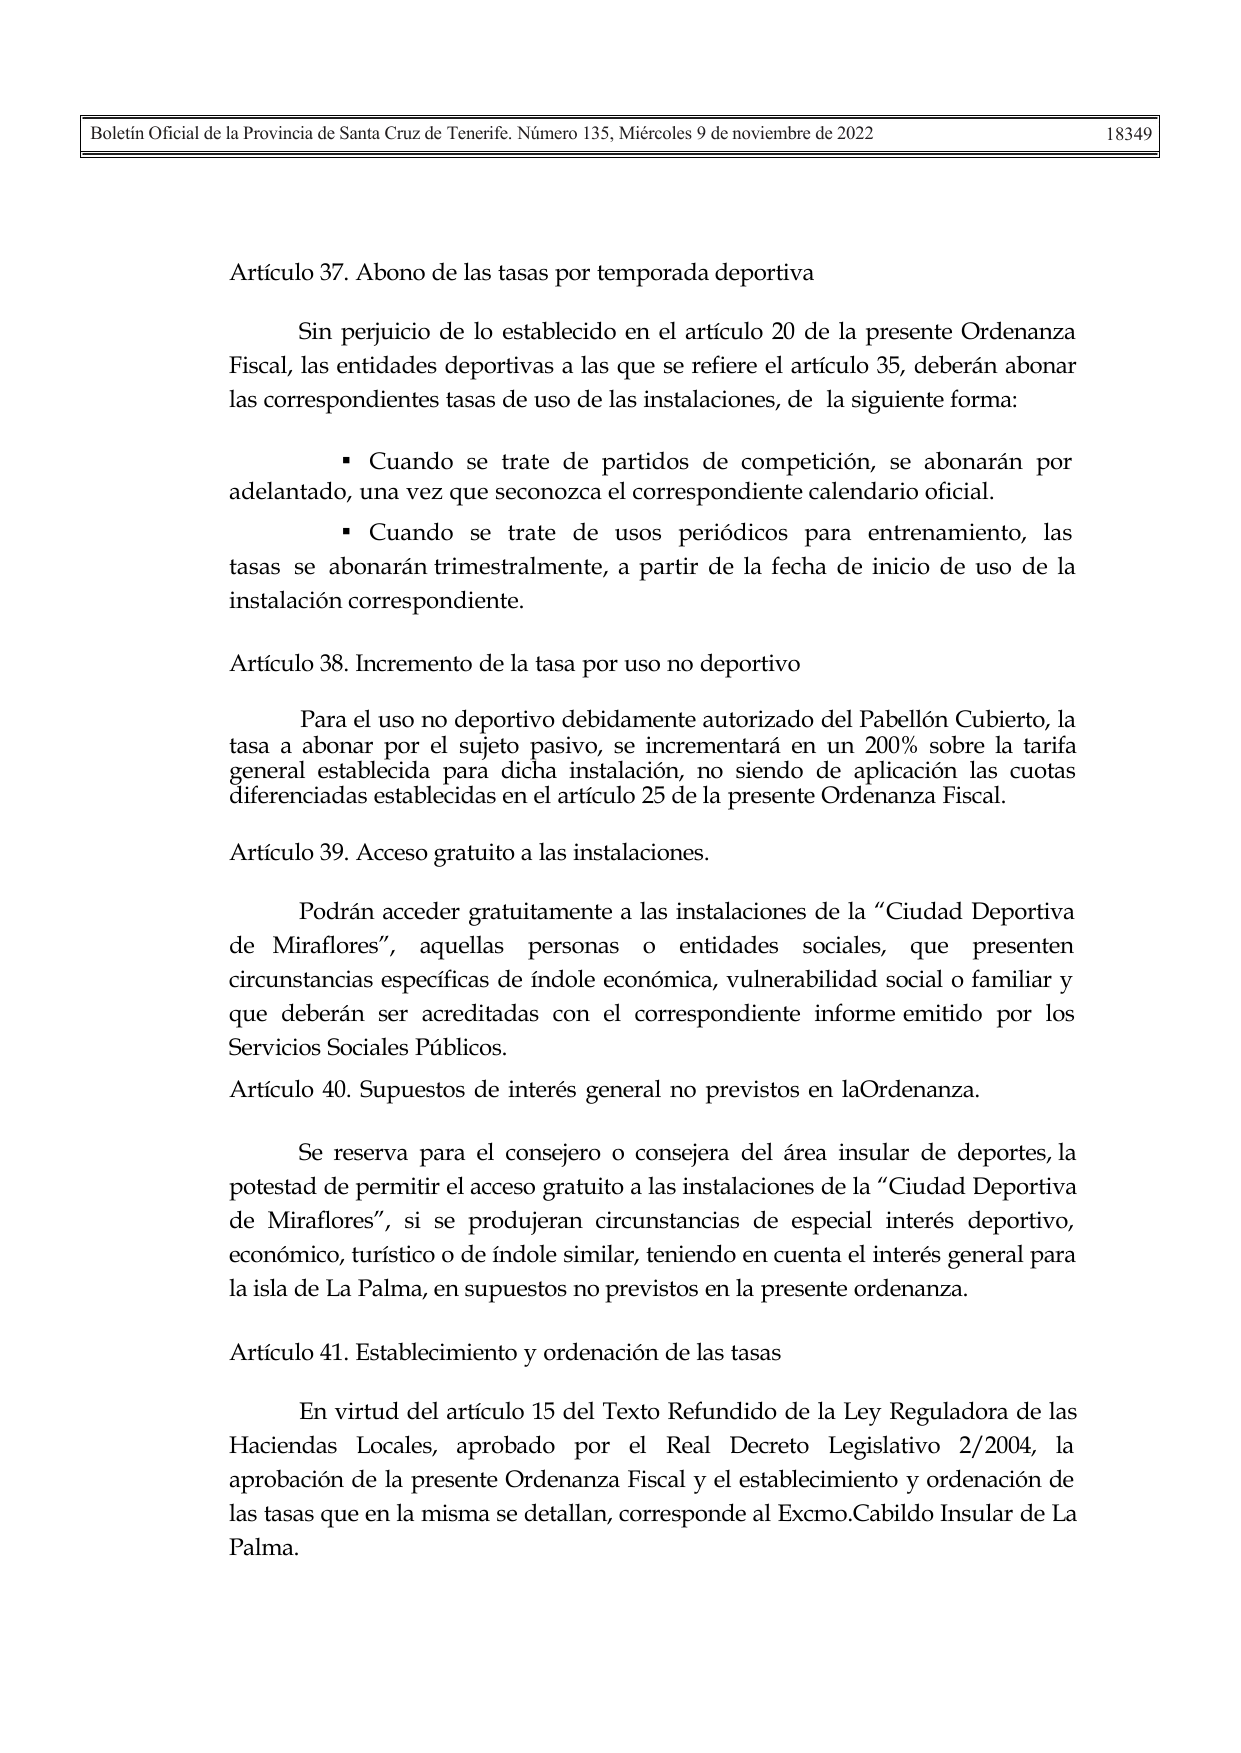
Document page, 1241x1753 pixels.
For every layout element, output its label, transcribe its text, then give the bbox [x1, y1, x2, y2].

text que deberán ser acreditadas con el correspondiente informe emitido por los [229, 998, 1096, 1027]
text tasa a abonar por el sujeto pasivo, se incrementará en un 200% sobre la tarifa [229, 733, 1096, 758]
text Boletín Oficial de la Provincia de Santa Cruz de Tenerife. Número 135, Miércoles 9 de noviembre de 2022 [90, 123, 898, 144]
text la isla de La Palma, en supuestos no previstos en la presente ordenanza. [229, 1273, 1096, 1302]
text Podrán acceder gratuitamente a las instalaciones de la “Ciudad Deportiva [299, 896, 1096, 925]
text Artículo 37. Abono de las tasas por temporada deportiva [229, 257, 835, 286]
text las tasas que en la misma se detallan, corresponde al Excmo.Cabildo Insular de La [229, 1498, 1096, 1528]
text Para el uso no deportivo debidamente autorizado del Pabellón Cubierto, la [300, 703, 1096, 733]
text Sin perjuicio de lo establecido en el artículo 20 de la presente Ordenanza [299, 316, 1096, 345]
text económico, turístico o de índole similar, teniendo en cuenta el interés general para [229, 1239, 1096, 1268]
text Palma. [229, 1532, 1096, 1561]
text Servicios Sociales Públicos. [229, 1032, 1096, 1061]
text Haciendas Locales, aprobado por el Real Decreto Legislativo 2/2004, la [229, 1430, 1096, 1460]
text tasas se abonarán trimestralmente, a partir de la fecha de inicio de uso de la [229, 551, 1096, 580]
text En virtud del artículo 15 del Texto Refundido de la Ley Reguladora de las [299, 1396, 1096, 1426]
text . [341, 449, 369, 473]
text 18349 [1105, 123, 1177, 144]
text diferenciadas establecidas en el artículo 25 de la presente Ordenanza Fiscal. [229, 783, 1096, 808]
text Artículo 41. Establecimiento y ordenación de las tasas [229, 1336, 802, 1366]
picture [81, 116, 1159, 151]
picture [81, 152, 1159, 157]
text las correspondientes tasas de uso de las instalaciones, de la siguiente forma: [229, 383, 1096, 413]
text Se reserva para el consejero o consejera del área insular de deportes, la [299, 1137, 1096, 1167]
text instalación correspondiente. [229, 585, 1096, 614]
text Artículo 38. Incremento de la tasa por uso no deportivo [229, 648, 819, 677]
text general establecida para dicha instalación, no siendo de aplicación las cuotas [229, 758, 1096, 783]
text adelantado, una vez que seconozca el correspondiente calendario oficial. [229, 476, 1096, 505]
text circunstancias específicas de índole económica, vulnerabilidad social o familiar y [229, 964, 1096, 993]
text Cuando se trate de partidos de competición, se abonarán por [369, 446, 1096, 476]
text Fiscal, las entidades deportivas a las que se refiere el artículo 35, deberán abonar [229, 349, 1096, 379]
text de Miraflores”, si se produjeran circunstancias de especial interés deportivo, [229, 1205, 1096, 1234]
text . [341, 520, 369, 544]
text potestad de permitir el acceso gratuito a las instalaciones de la “Ciudad Deportiva [229, 1171, 1096, 1201]
text Artículo 40. Supuestos de interés general no previstos en laOrdenanza. [229, 1074, 1001, 1103]
text aprobación de la presente Ordenanza Fiscal y el establecimiento y ordenación de [229, 1464, 1096, 1494]
text de Miraflores”, aquellas personas o entidades sociales, que presenten [229, 930, 1096, 959]
text Artículo 39. Acceso gratuito a las instalaciones. [229, 837, 732, 866]
text Cuando se trate de usos periódicos para entrenamiento, las [369, 517, 1096, 546]
